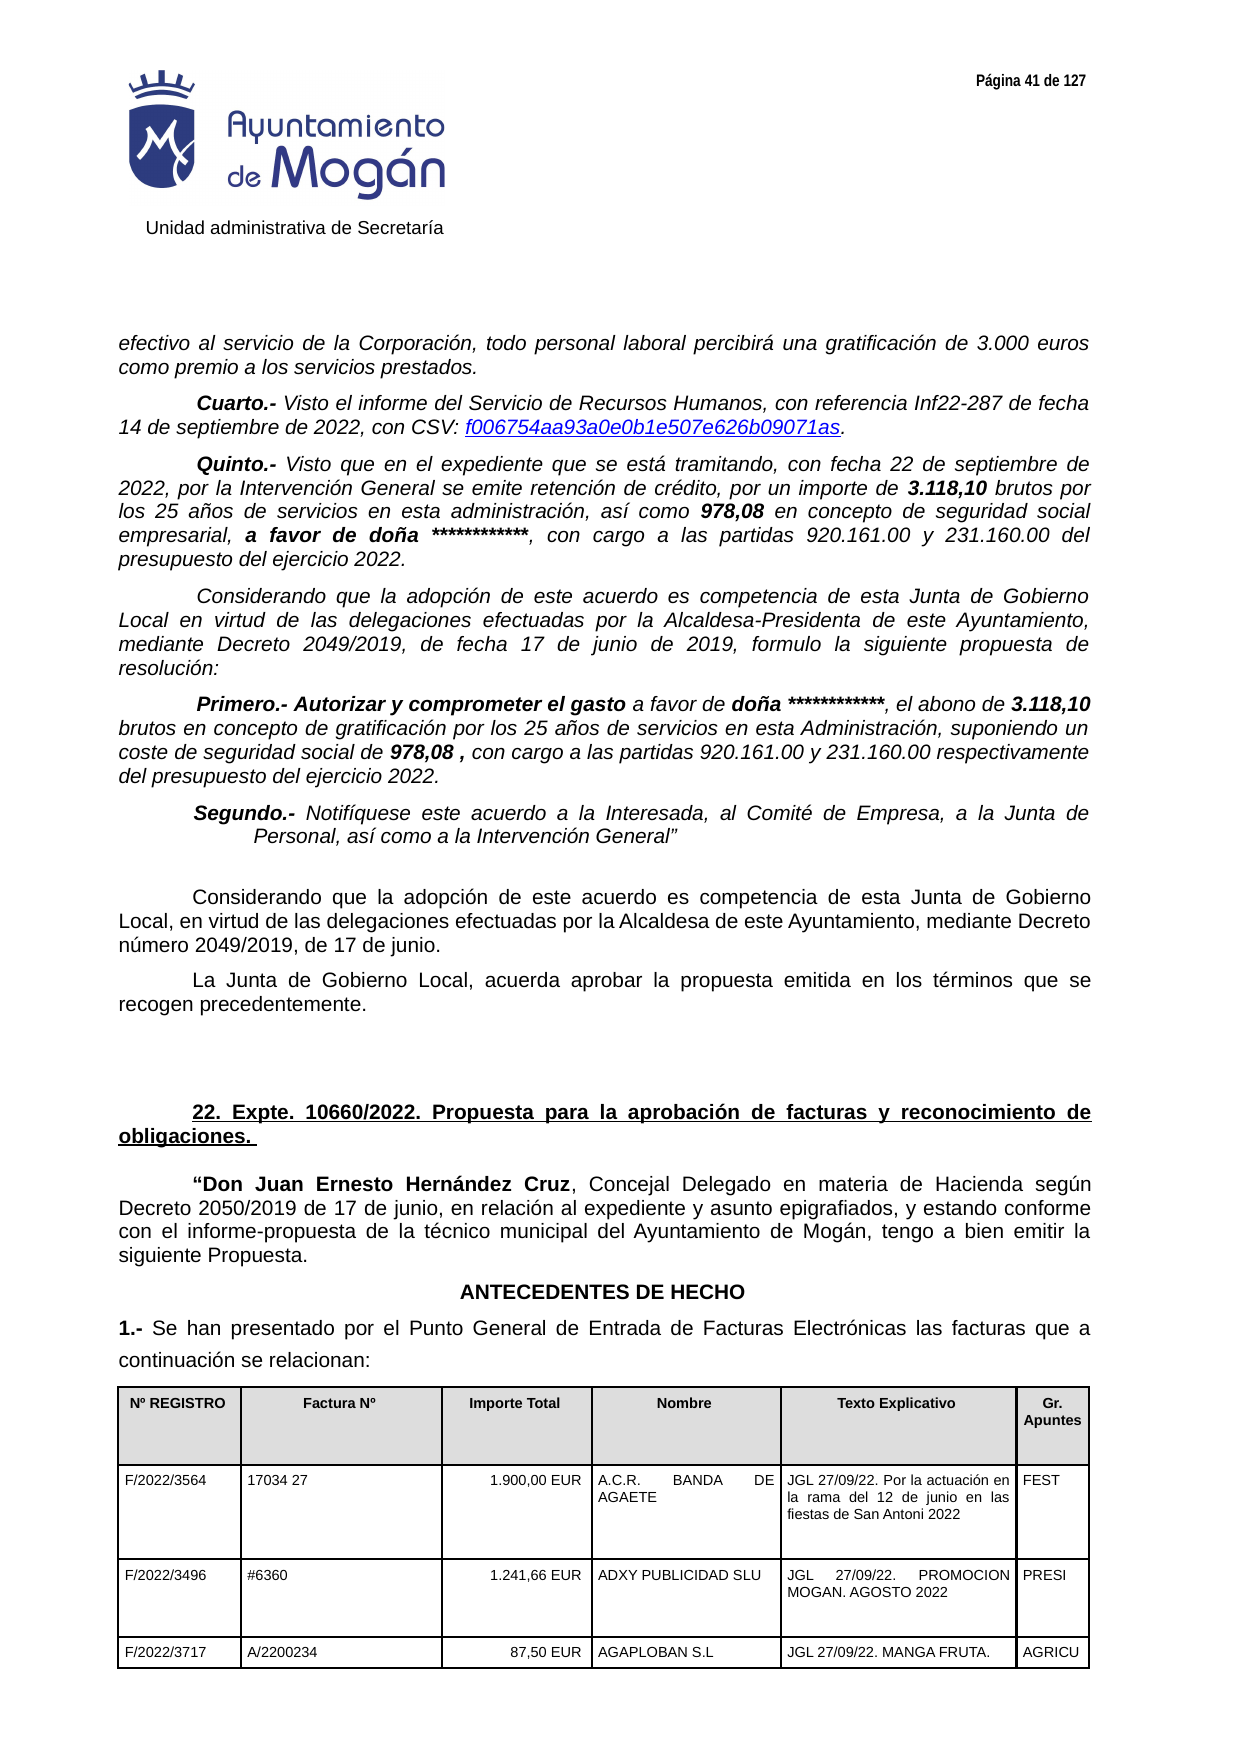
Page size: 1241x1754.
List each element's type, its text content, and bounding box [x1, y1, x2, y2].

table_cell 87,50 EUR [443, 1638, 591, 1667]
table_cell PRESI [1018, 1560, 1088, 1636]
table_cell F/2022/3564 [119, 1466, 240, 1558]
table_cell F/2022/3717 [119, 1638, 240, 1667]
text Quinto.- Visto que en el expediente que se está tramitando, con fecha 22 de septiembre de 2022, por la Intervención General se emite retención de crédito, por un importe de 3.118,10 brutos por los 25 años de servicios en esta administración, así como 978,08 en concepto de seguridad social empresarial, a favor de doña ************, con cargo a las partidas 920.161.00 y 231.160.00 del presupuesto del ejercicio 2022. [118, 451, 1092, 571]
table_header Nº REGISTRO [119, 1388, 240, 1464]
table_cell ADXY PUBLICIDAD SLU [593, 1560, 780, 1636]
text Primero.- Autorizar y comprometer el gasto a favor de doña ************, el abono de 3.118,10 brutos en concepto de gratificación por los 25 años de servicios en esta Administración, suponiendo un coste de seguridad social de 978,08 , con cargo a las partidas 920.161.00 y 231.160.00 respectivamente del presupuesto del ejercicio 2022. [118, 692, 1092, 788]
text efectivo al servicio de la Corporación, todo personal laboral percibirá una gratificación de 3.000 euros como premio a los servicios prestados. [118, 331, 1092, 378]
table_cell FEST [1018, 1466, 1088, 1558]
table_header Nombre [593, 1388, 780, 1464]
table_cell JGL 27/09/22. MANGA FRUTA. [782, 1638, 1015, 1667]
table_cell A.C.R. BANDA DE AGAETE [593, 1466, 780, 1558]
table_cell #6360 [242, 1560, 441, 1636]
text La Junta de Gobierno Local, acuerda aprobar la propuesta emitida en los términos que se recogen precedentemente. [118, 968, 1092, 1016]
table_header Importe Total [443, 1388, 591, 1464]
picture [128, 70, 445, 206]
text 1.- Se han presentado por el Punto General de Entrada de Facturas Electrónicas las facturas que a continuación se relacionan: [118, 1316, 1092, 1374]
text Considerando que la adopción de este acuerdo es competencia de esta Junta de Gobierno Local, en virtud de las delegaciones efectuadas por la Alcaldesa de este Ayuntamiento, mediante Decreto número 2049/2019, de 17 de junio. [118, 885, 1092, 957]
text ANTECEDENTES DE HECHO [118, 1280, 1092, 1304]
table_header Factura Nº [242, 1388, 441, 1464]
table_cell JGL 27/09/22. PROMOCION MOGAN. AGOSTO 2022 [782, 1560, 1015, 1636]
table_cell AGRICU [1018, 1638, 1088, 1667]
table_cell F/2022/3496 [119, 1560, 240, 1636]
text Considerando que la adopción de este acuerdo es competencia de esta Junta de Gobierno Local en virtud de las delegaciones efectuadas por la Alcaldesa-Presidenta de este Ayuntamiento, mediante Decreto 2049/2019, de fecha 17 de junio de 2019, formulo la siguiente propuesta de resolución: [118, 584, 1092, 679]
subtitle Segundo.- Notifíquese este acuerdo a la Interesada, al Comité de Empresa, a la Junta de Personal, así como a la Intervención General” [193, 800, 1092, 848]
table_cell 17034 27 [242, 1466, 441, 1558]
table_cell A/2200234 [242, 1638, 441, 1667]
table_cell 1.900,00 EUR [443, 1466, 591, 1558]
table_cell 1.241,66 EUR [443, 1560, 591, 1636]
text “Don Juan Ernesto Hernández Cruz, Concejal Delegado en materia de Hacienda según Decreto 2050/2019 de 17 de junio, en relación al expediente y asunto epigrafiados, y estando conforme con el informe-propuesta de la técnico municipal del Ayuntamiento de Mogán, tengo a bien emitir la siguiente Propuesta. [118, 1171, 1092, 1267]
text Cuarto.- Visto el informe del Servicio de Recursos Humanos, con referencia Inf22-287 de fecha 14 de septiembre de 2022, con CSV: f006754aa93a0e0b1e507e626b09071as. [118, 391, 1092, 439]
table_header Gr. Apuntes [1018, 1388, 1088, 1464]
table_cell AGAPLOBAN S.L [593, 1638, 780, 1667]
table_header Texto Explicativo [782, 1388, 1015, 1464]
table_cell JGL 27/09/22. Por la actuación en la rama del 12 de junio en las fiestas de San Antoni 2022 [782, 1466, 1015, 1558]
text 22. Expte. 10660/2022. Propuesta para la aprobación de facturas y reconocimiento de obligaciones. [118, 1099, 1092, 1147]
